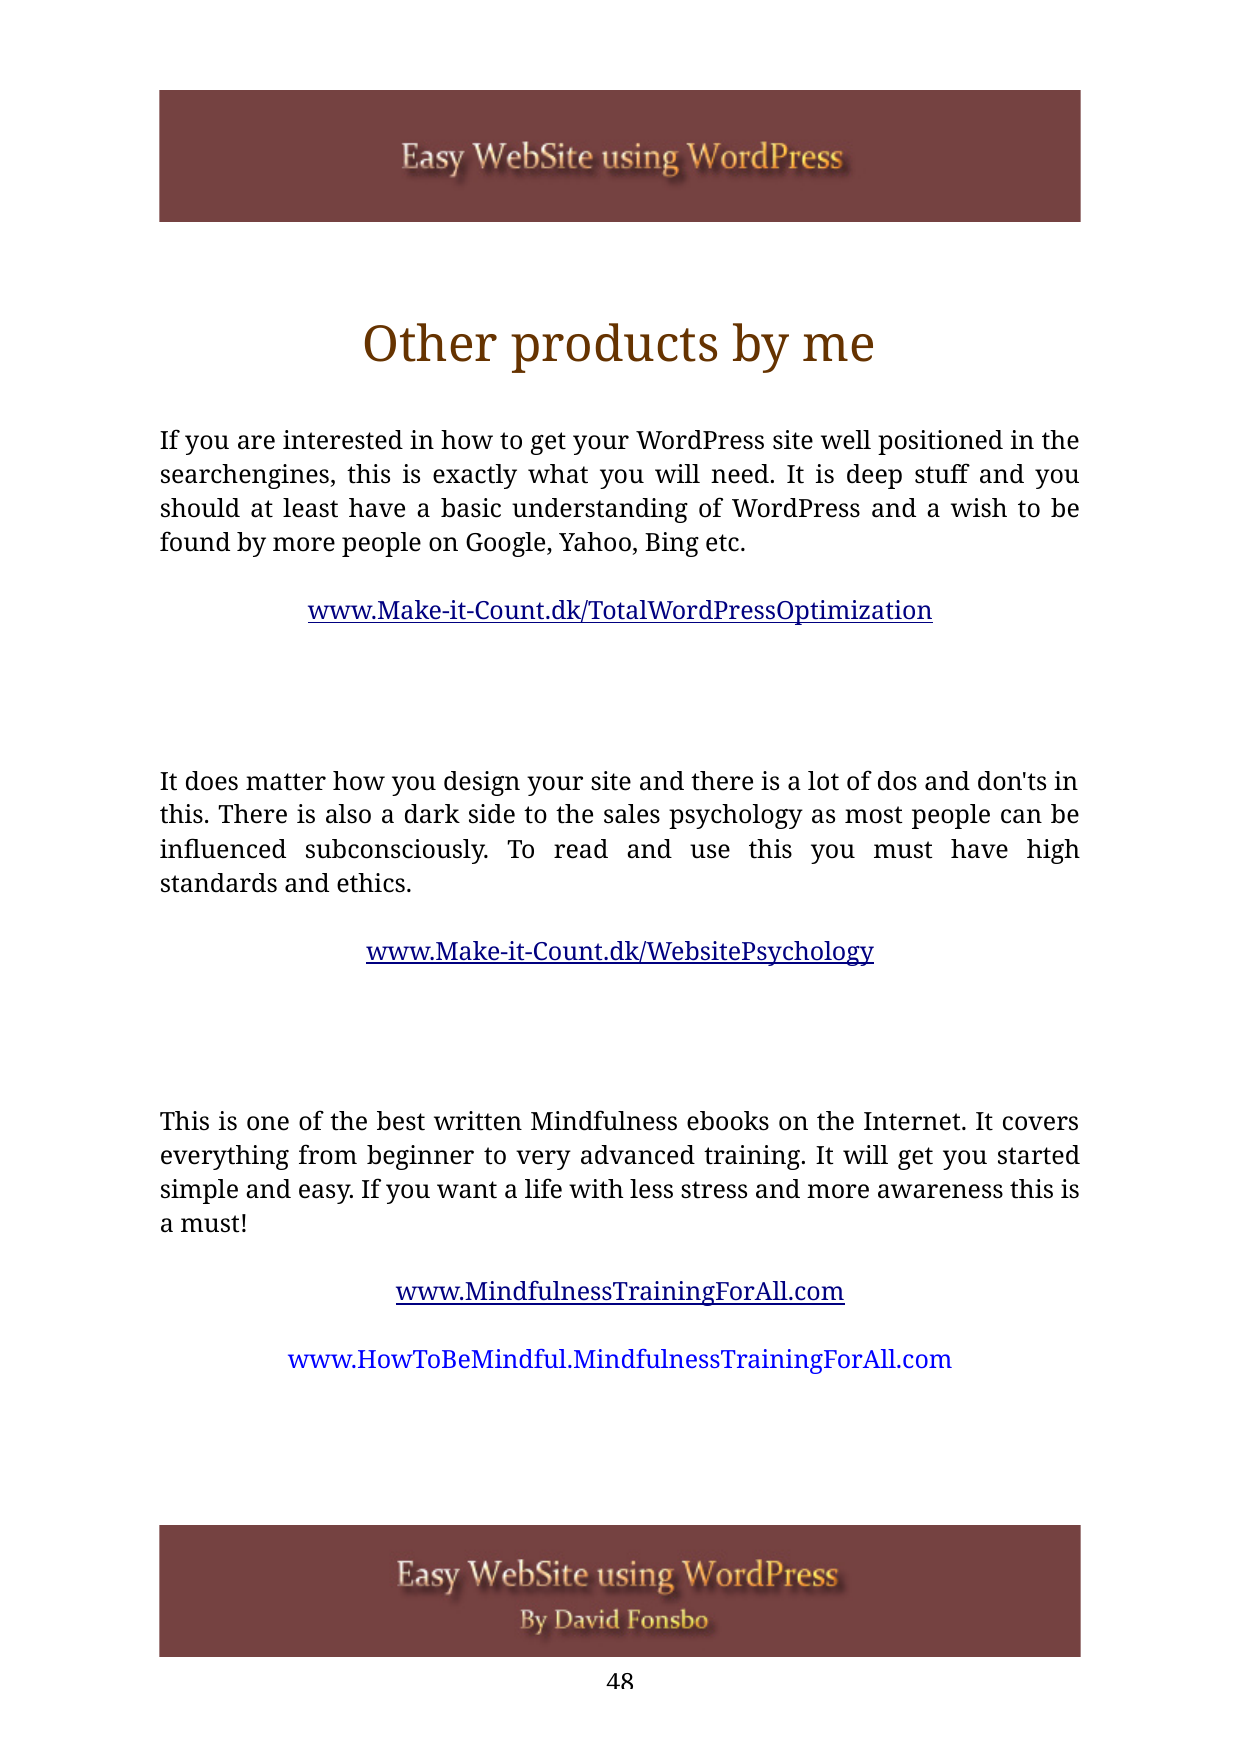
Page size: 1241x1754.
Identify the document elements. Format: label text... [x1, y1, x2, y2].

text If you are interested in how to get your WordPress site well positioned in the searchengines, this is exactly what you will need. It is deep stuff and you should at least have a basic understanding of WordPress and a wish to be found by more people on Google, Yahoo, Bing etc. [159, 422, 1081, 559]
text www.MindfulnessTrainingForAll.com www.HowToBeMindful.MindfulnessTrainingForAll.com [159, 1274, 1081, 1376]
text This is one of the best written Mindfulness ebooks on the Internet. It covers everything from beginner to very advanced training. It will get you started simple and easy. If you want a life with less stress and more awareness this is a must! [159, 1104, 1081, 1240]
picture [220, 90, 1021, 222]
text www.Make-it-Count.dk/WebsitePsychology [159, 933, 1081, 967]
subtitle Other products by me [198, 308, 1040, 376]
text www.Make-it-Count.dk/TotalWordPressOptimization [159, 593, 1081, 627]
picture [220, 1525, 1021, 1657]
text It does matter how you design your site and there is a lot of dos and don'ts in this. There is also a dark side to the sales psychology as most people can be influenced subconsciously. To read and use this you must have high standards and ethics. [159, 763, 1081, 899]
